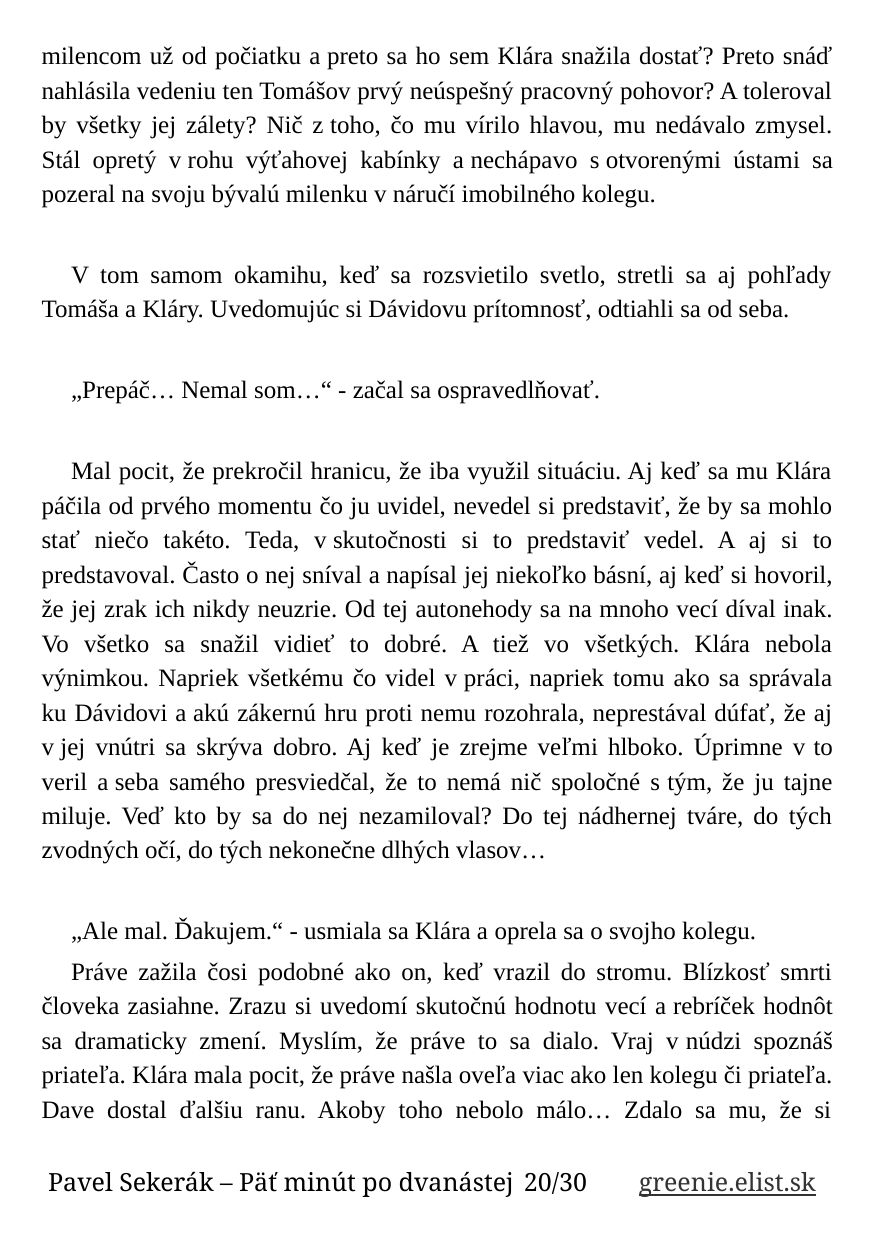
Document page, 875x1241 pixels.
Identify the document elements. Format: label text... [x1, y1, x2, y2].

text milencom už od počiatku a preto sa ho sem Klára snažila dostať? Preto snáď nahlásila vedeniu ten Tomášov prvý neúspešný pracovný pohovor? A toleroval by všetky jej zálety? Nič z toho, čo mu vírilo hlavou, mu nedávalo zmysel. Stál opretý v rohu výťahovej kabínky a nechápavo s otvorenými ústami sa pozeral na svoju bývalú milenku v náručí imobilného kolegu. [41, 41, 833, 208]
text „Prepáč… Nemal som…“ - začal sa ospravedlňovať. [41, 375, 833, 404]
text Práve zažila čosi podobné ako on, keď vrazil do stromu. Blízkosť smrti človeka zasiahne. Zrazu si uvedomí skutočnú hodnotu vecí a rebríček hodnôt sa dramaticky zmení. Myslím, že práve to sa dialo. Vraj v núdzi spoznáš priateľa. Klára mala pocit, že práve našla oveľa viac ako len kolegu či priateľa. Dave dostal ďalšiu ranu. Akoby toho nebolo málo… Zdalo sa mu, že si [41, 957, 833, 1123]
text V tom samom okamihu, keď sa rozsvietilo svetlo, stretli sa aj pohľady Tomáša a Kláry. Uvedomujúc si Dávidovu prítomnosť, odtiahli sa od seba. [41, 260, 833, 323]
text Mal pocit, že prekročil hranicu, že iba využil situáciu. Aj keď sa mu Klára páčila od prvého momentu čo ju uvidel, nevedel si predstaviť, že by sa mohlo stať niečo takéto. Teda, v skutočnosti si to predstaviť vedel. A aj si to predstavoval. Často o nej sníval a napísal jej niekoľko básní, aj keď si hovoril, že jej zrak ich nikdy neuzrie. Od tej autonehody sa na mnoho vecí díval inak. Vo všetko sa snažil vidieť to dobré. A tiež vo všetkých. Klára nebola výnimkou. Napriek všetkému čo videl v práci, napriek tomu ako sa správala ku Dávidovi a akú zákernú hru proti nemu rozohrala, neprestával dúfať, že aj v jej vnútri sa skrýva dobro. Aj keď je zrejme veľmi hlboko. Úprimne v to veril a seba samého presviedčal, že to nemá nič spoločné s tým, že ju tajne miluje. Veď kto by sa do nej nezamiloval? Do tej nádhernej tváre, do tých zvodných očí, do tých nekonečne dlhých vlasov… [41, 456, 833, 864]
text „Ale mal. Ďakujem.“ - usmiala sa Klára a oprela sa o svojho kolegu. [41, 916, 833, 945]
